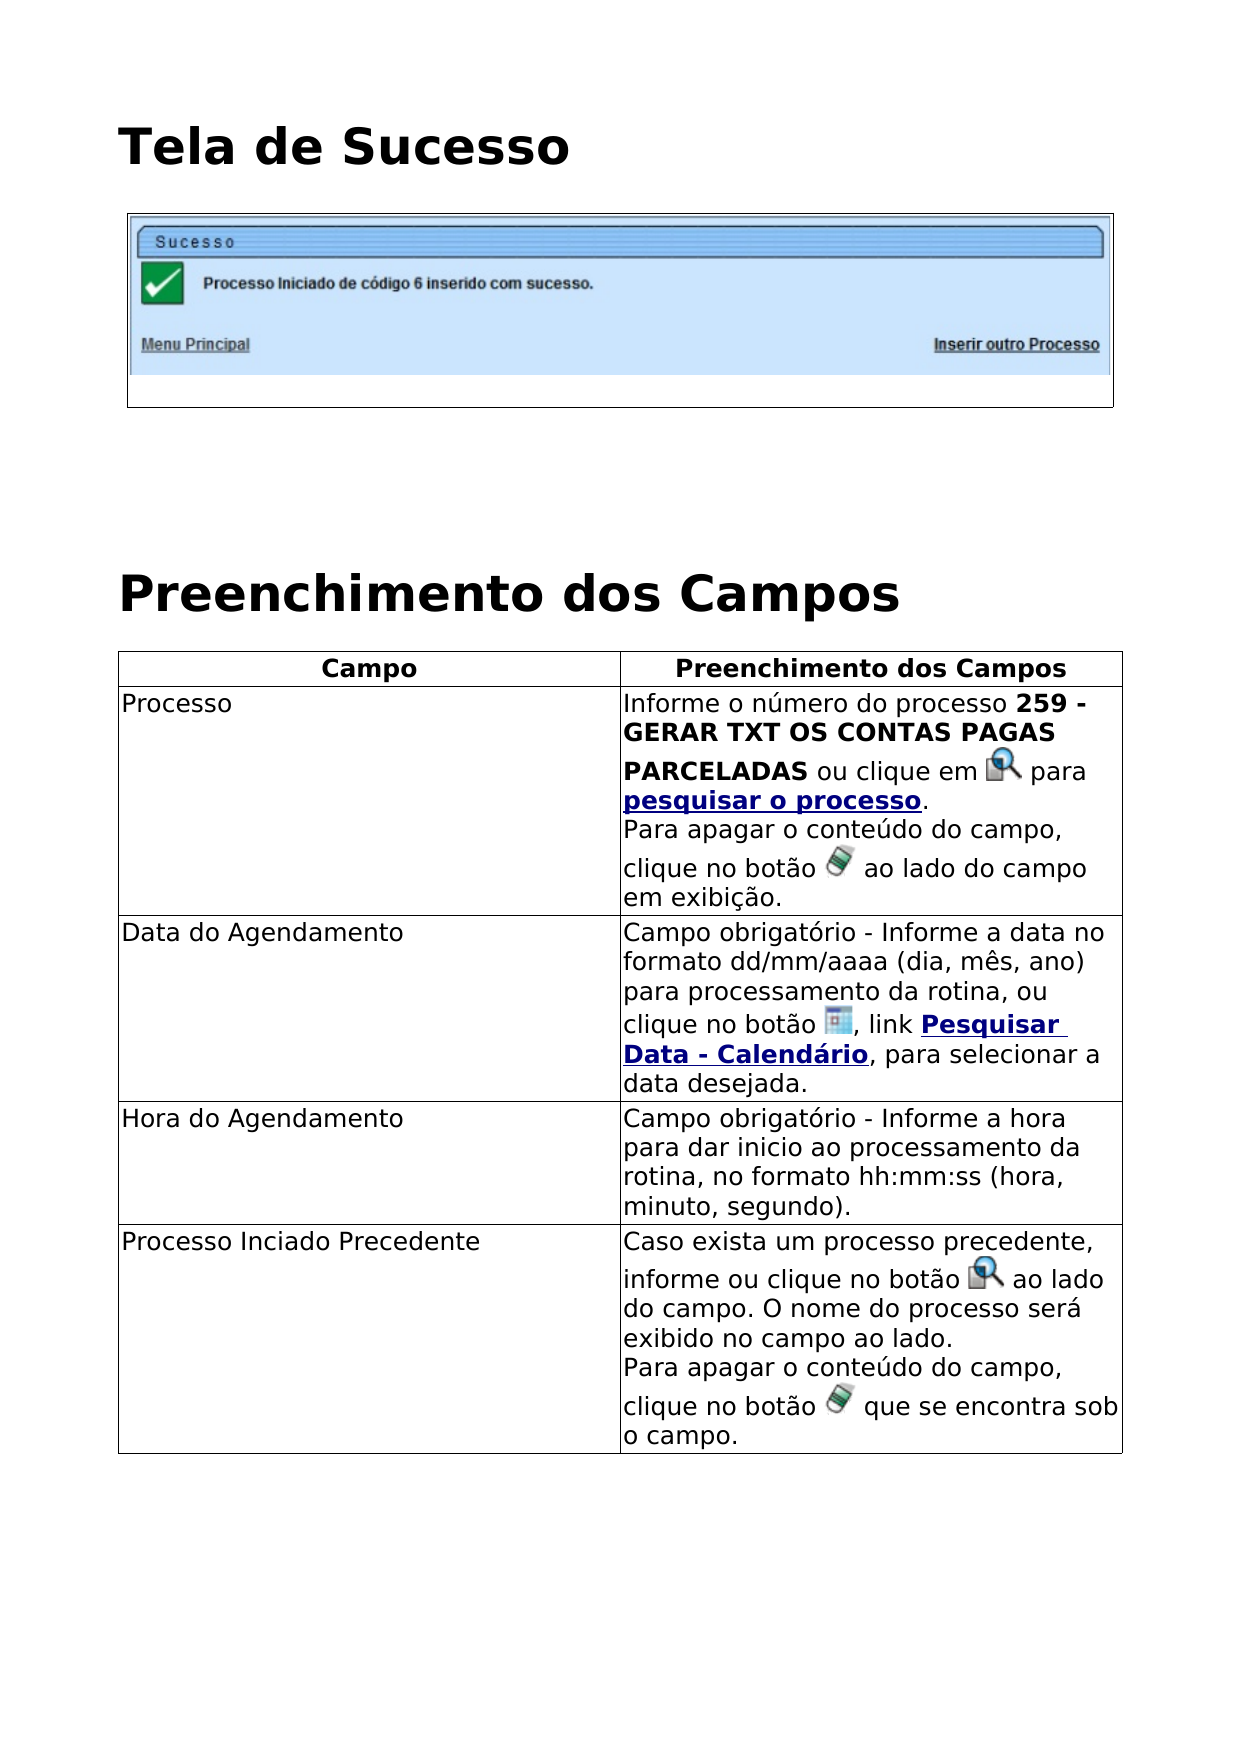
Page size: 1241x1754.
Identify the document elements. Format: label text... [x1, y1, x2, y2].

table_cell Campo obrigatório - Informe a data no formato dd/mm/aaaa (dia, mês, ano) para processamento da rotina, ou clique no botão , link Pesquisar Data - Calendário, para selecionar a data desejada. [621, 916, 1122, 1101]
table_header Preenchimento dos Campos [621, 652, 1122, 686]
table_cell Campo obrigatório - Informe a hora para dar inicio ao processamento da rotina, no formato hh:mm:ss (hora, minuto, segundo). [621, 1102, 1122, 1224]
subtitle Preenchimento dos Campos [118, 565, 1122, 624]
picture [824, 1382, 856, 1415]
subtitle Tela de Sucesso [118, 118, 1122, 176]
table_cell Hora do Agendamento [119, 1102, 620, 1224]
table_header Campo [119, 652, 620, 686]
table_cell Caso exista um processo precedente, informe ou clique no botão ao lado do campo. O nome do processo será exibido no campo ao lado. Para apagar o conteúdo do campo, clique no botão que se encontra sob o campo. [621, 1225, 1122, 1453]
table_header [128, 214, 1113, 407]
picture [129, 215, 1111, 375]
picture [824, 844, 856, 878]
table_cell Informe o número do processo 259 - GERAR TXT OS CONTAS PAGAS PARCELADAS ou clique em para pesquisar o processo. Para apagar o conteúdo do campo, clique no botão ao lado do campo em exibição. [621, 687, 1122, 915]
picture [824, 1005, 853, 1034]
picture [986, 747, 1022, 781]
table_cell Data do Agendamento [119, 916, 620, 1101]
table_cell Processo [119, 687, 620, 915]
picture [968, 1256, 1005, 1289]
table_cell Processo Inciado Precedente [119, 1225, 620, 1453]
